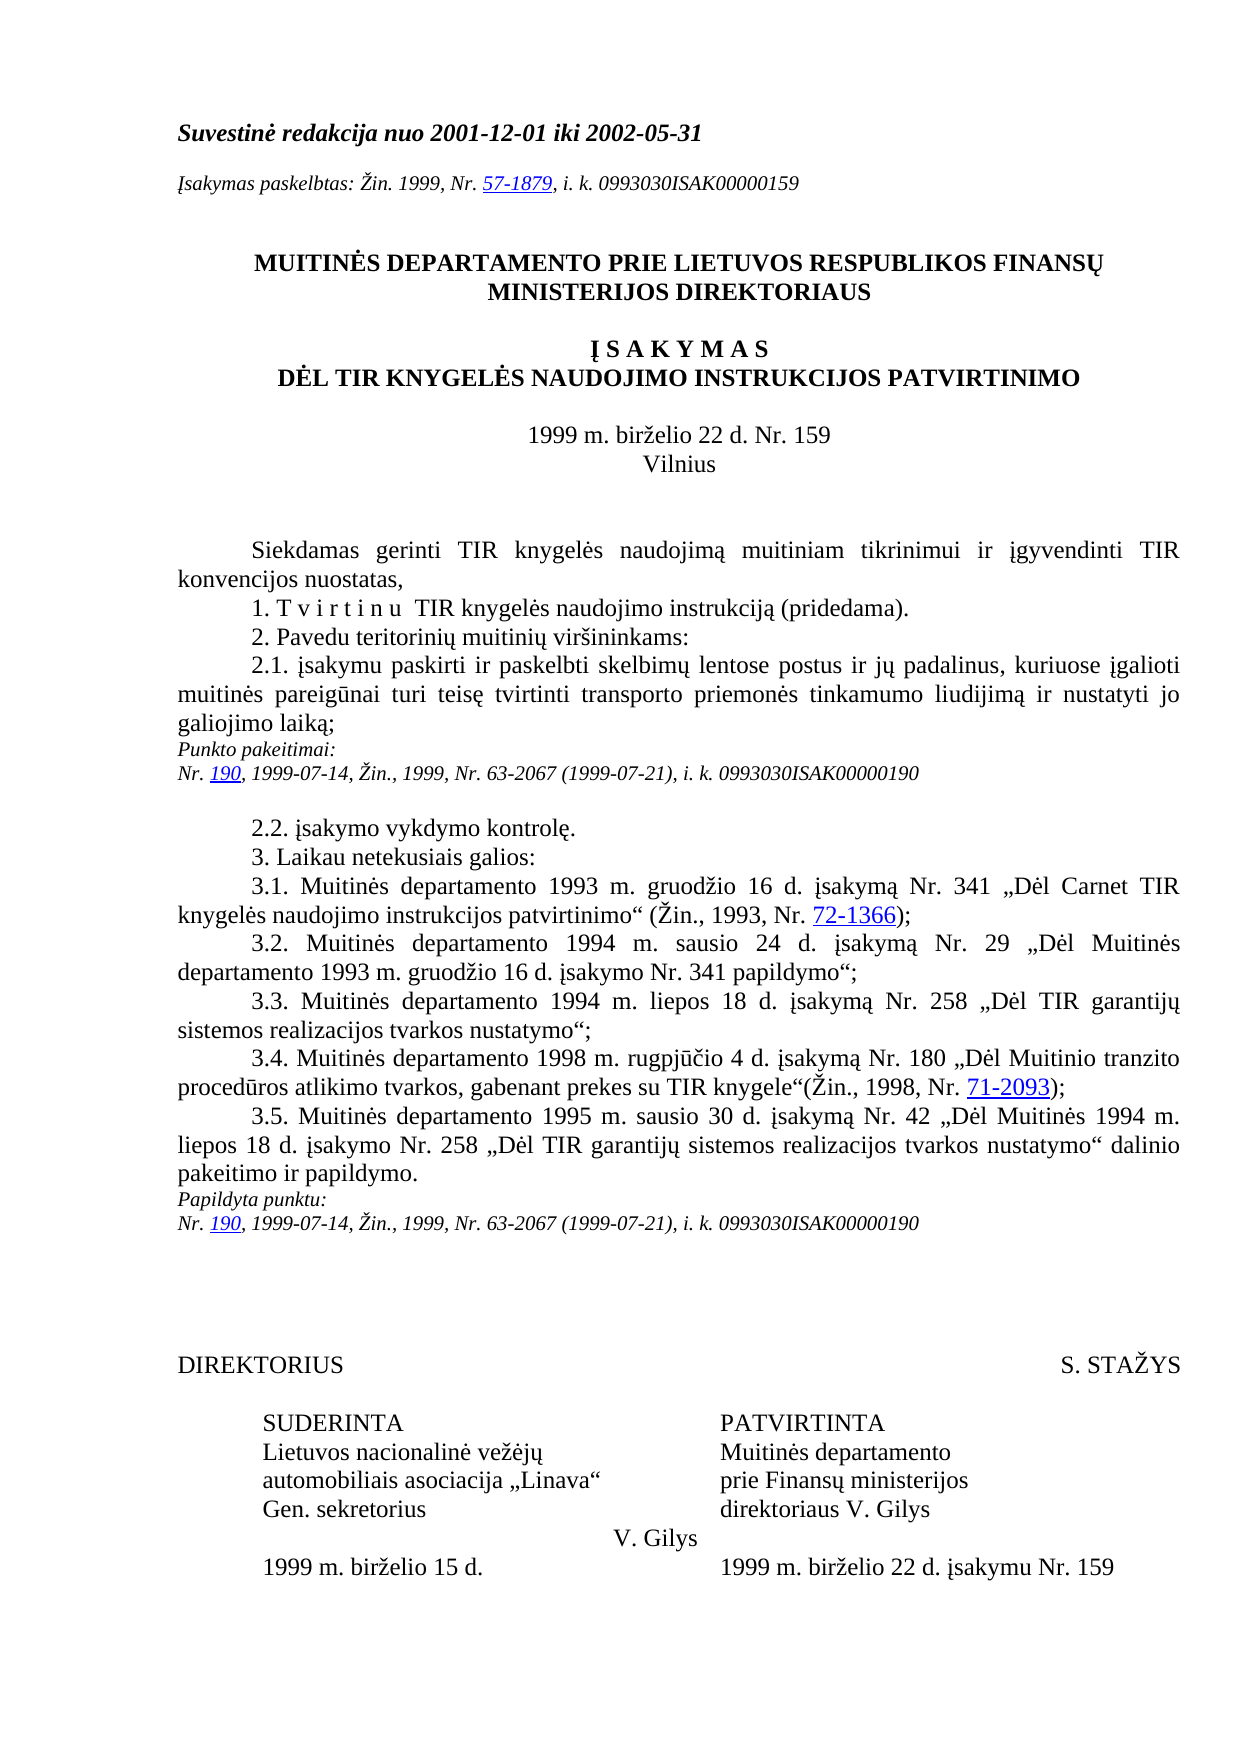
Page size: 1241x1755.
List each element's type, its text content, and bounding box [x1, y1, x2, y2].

text Papildyta punktu: [177, 1187, 1181, 1211]
text Vilnius [177, 449, 1181, 478]
text 3.2. Muitinės departamento 1994 m. sausio 24 d. įsakymą Nr. 29 „Dėl Muitinės departamento 1993 m. gruodžio 16 d. įsakymo Nr. 341 papildymo“; [177, 928, 1181, 986]
text Nr. 190, 1999-07-14, Žin., 1999, Nr. 63-2067 (1999-07-21), i. k. 0993030ISAK00000190 [177, 761, 1181, 785]
text 3.3. Muitinės departamento 1994 m. liepos 18 d. įsakymą Nr. 258 „Dėl TIR garantijų sistemos realizacijos tvarkos nustatymo“; [177, 986, 1181, 1043]
text Siekdamas gerinti TIR knygelės naudojimą muitiniam tikrinimui ir įgyvendinti TIR konvencijos nuostatas, [177, 535, 1181, 593]
text DĖL TIR KNYGELĖS NAUDOJIMO INSTRUKCIJOS PATVIRTINIMO [177, 363, 1181, 392]
table_header SUDERINTA [177, 1408, 709, 1437]
table_cell V. Gilys [177, 1523, 709, 1552]
table_cell Gen. sekretorius [177, 1494, 709, 1523]
text 3.5. Muitinės departamento 1995 m. sausio 30 d. įsakymą Nr. 42 „Dėl Muitinės 1994 m. liepos 18 d. įsakymo Nr. 258 „Dėl TIR garantijų sistemos realizacijos tvarkos nustatymo“ dalinio pakeitimo ir papildymo. [177, 1101, 1181, 1187]
text 2. Pavedu teritorinių muitinių viršininkams: [177, 622, 1181, 650]
table_cell 1999 m. birželio 22 d. įsakymu Nr. 159 [709, 1552, 1204, 1580]
table_cell direktoriaus V. Gilys [709, 1494, 1204, 1523]
table_header PATVIRTINTA [709, 1408, 1204, 1437]
text Punkto pakeitimai: [177, 737, 1181, 761]
text 2.1. įsakymu paskirti ir paskelbti skelbimų lentose postus ir jų padalinus, kuriuose įgalioti muitinės pareigūnai turi teisę tvirtinti transporto priemonės tinkamumo liudijimą ir nustatyti jo galiojimo laiką; [177, 650, 1181, 737]
table_cell 1999 m. birželio 15 d. [177, 1552, 709, 1580]
text DIREKTORIUS S. STAŽYS [177, 1350, 1181, 1379]
text 3.1. Muitinės departamento 1993 m. gruodžio 16 d. įsakymą Nr. 341 „Dėl Carnet TIR knygelės naudojimo instrukcijos patvirtinimo“ (Žin., 1993, Nr. 72-1366); [177, 871, 1181, 928]
text 1. Tvirtinu TIR knygelės naudojimo instrukciją (pridedama). [177, 593, 1181, 622]
text Įsakymas paskelbtas: Žin. 1999, Nr. 57-1879, i. k. 0993030ISAK00000159 [177, 171, 1181, 195]
table_cell Muitinės departamento [709, 1437, 1204, 1465]
text 3.4. Muitinės departamento 1998 m. rugpjūčio 4 d. įsakymą Nr. 180 „Dėl Muitinio tranzito procedūros atlikimo tvarkos, gabenant prekes su TIR knygele“(Žin., 1998, Nr. 71-2093); [177, 1043, 1181, 1101]
text MUITINĖS DEPARTAMENTO PRIE LIETUVOS RESPUBLIKOS FINANSŲ MINISTERIJOS DIREKTORIAUS [177, 248, 1181, 305]
table_cell Lietuvos nacionalinė vežėjų [177, 1437, 709, 1465]
text Suvestinė redakcija nuo 2001-12-01 iki 2002-05-31 [177, 118, 1181, 147]
text 3. Laikau netekusiais galios: [177, 842, 1181, 871]
text 2.2. įsakymo vykdymo kontrolę. [177, 813, 1181, 842]
table_cell automobiliais asociacija „Linava“ [177, 1465, 709, 1494]
table_cell [709, 1523, 1204, 1552]
text 1999 m. birželio 22 d. Nr. 159 [177, 420, 1181, 449]
text Nr. 190, 1999-07-14, Žin., 1999, Nr. 63-2067 (1999-07-21), i. k. 0993030ISAK00000190 [177, 1211, 1181, 1235]
text Į S A K Y M A S [177, 334, 1181, 363]
table_cell prie Finansų ministerijos [709, 1465, 1204, 1494]
